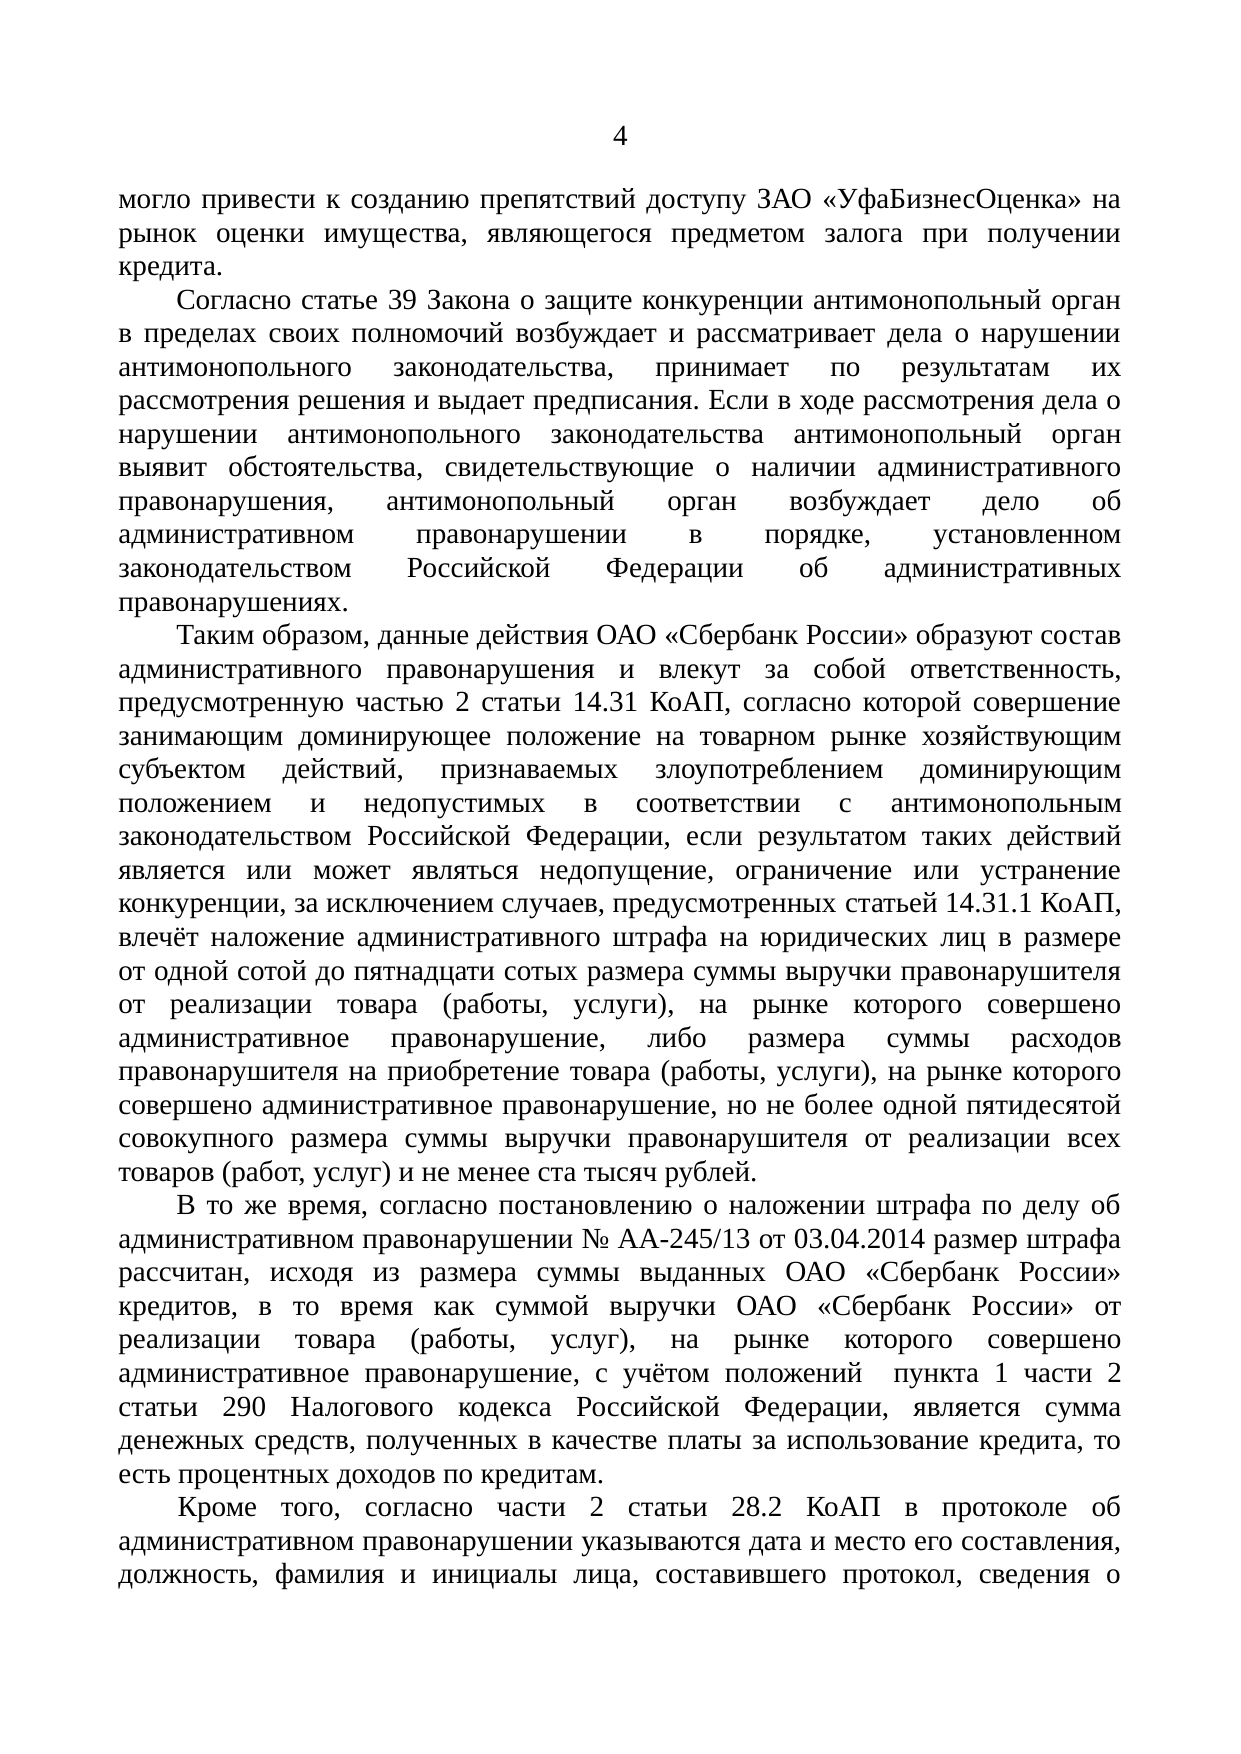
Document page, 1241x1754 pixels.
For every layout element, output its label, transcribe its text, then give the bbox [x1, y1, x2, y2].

text Кроме того, согласно части 2 статьи 28.2 КоАП в протоколе об административном правонарушении указываются дата и место его составления, должность, фамилия и инициалы лица, составившего протокол, сведения о [118, 1489, 1122, 1590]
text Согласно статье 39 Закона о защите конкуренции антимонопольный орган в пределах своих полномочий возбуждает и рассматривает дела о нарушении антимонопольного законодательства, принимает по результатам их рассмотрения решения и выдает предписания. Если в ходе рассмотрения дела о нарушении антимонопольного законодательства антимонопольный орган выявит обстоятельства, свидетельствующие о наличии административного правонарушения, антимонопольный орган возбуждает дело об административном правонарушении в порядке, установленном законодательством Российской Федерации об административных правонарушениях. [118, 282, 1122, 617]
text могло привести к созданию препятствий доступу ЗАО «УфаБизнесОценка» на рынок оценки имущества, являющегося предметом залога при получении кредита. [118, 181, 1122, 282]
text В то же время, согласно постановлению о наложении штрафа по делу об административном правонарушении № АА-245/13 от 03.04.2014 размер штрафа рассчитан, исходя из размера суммы выданных ОАО «Сбербанк России» кредитов, в то время как суммой выручки ОАО «Сбербанк России» от реализации товара (работы, услуг), на рынке которого совершено административное правонарушение, с учётом положений пункта 1 части 2 статьи 290 Налогового кодекса Российской Федерации, является сумма денежных средств, полученных в качестве платы за использование кредита, то есть процентных доходов по кредитам. [118, 1187, 1122, 1489]
text Таким образом, данные действия ОАО «Сбербанк России» образуют состав административного правонарушения и влекут за собой ответственность, предусмотренную частью 2 статьи 14.31 КоАП, согласно которой совершение занимающим доминирующее положение на товарном рынке хозяйствующим субъектом действий, признаваемых злоупотреблением доминирующим положением и недопустимых в соответствии с антимонопольным законодательством Российской Федерации, если результатом таких действий является или может являться недопущение, ограничение или устранение конкуренции, за исключением случаев, предусмотренных статьей 14.31.1 КоАП, влечёт наложение административного штрафа на юридических лиц в размере от одной сотой до пятнадцати сотых размера суммы выручки правонарушителя от реализации товара (работы, услуги), на рынке которого совершено административное правонарушение, либо размера суммы расходов правонарушителя на приобретение товара (работы, услуги), на рынке которого совершено административное правонарушение, но не более одной пятидесятой совокупного размера суммы выручки правонарушителя от реализации всех товаров (работ, услуг) и не менее ста тысяч рублей. [118, 617, 1122, 1187]
